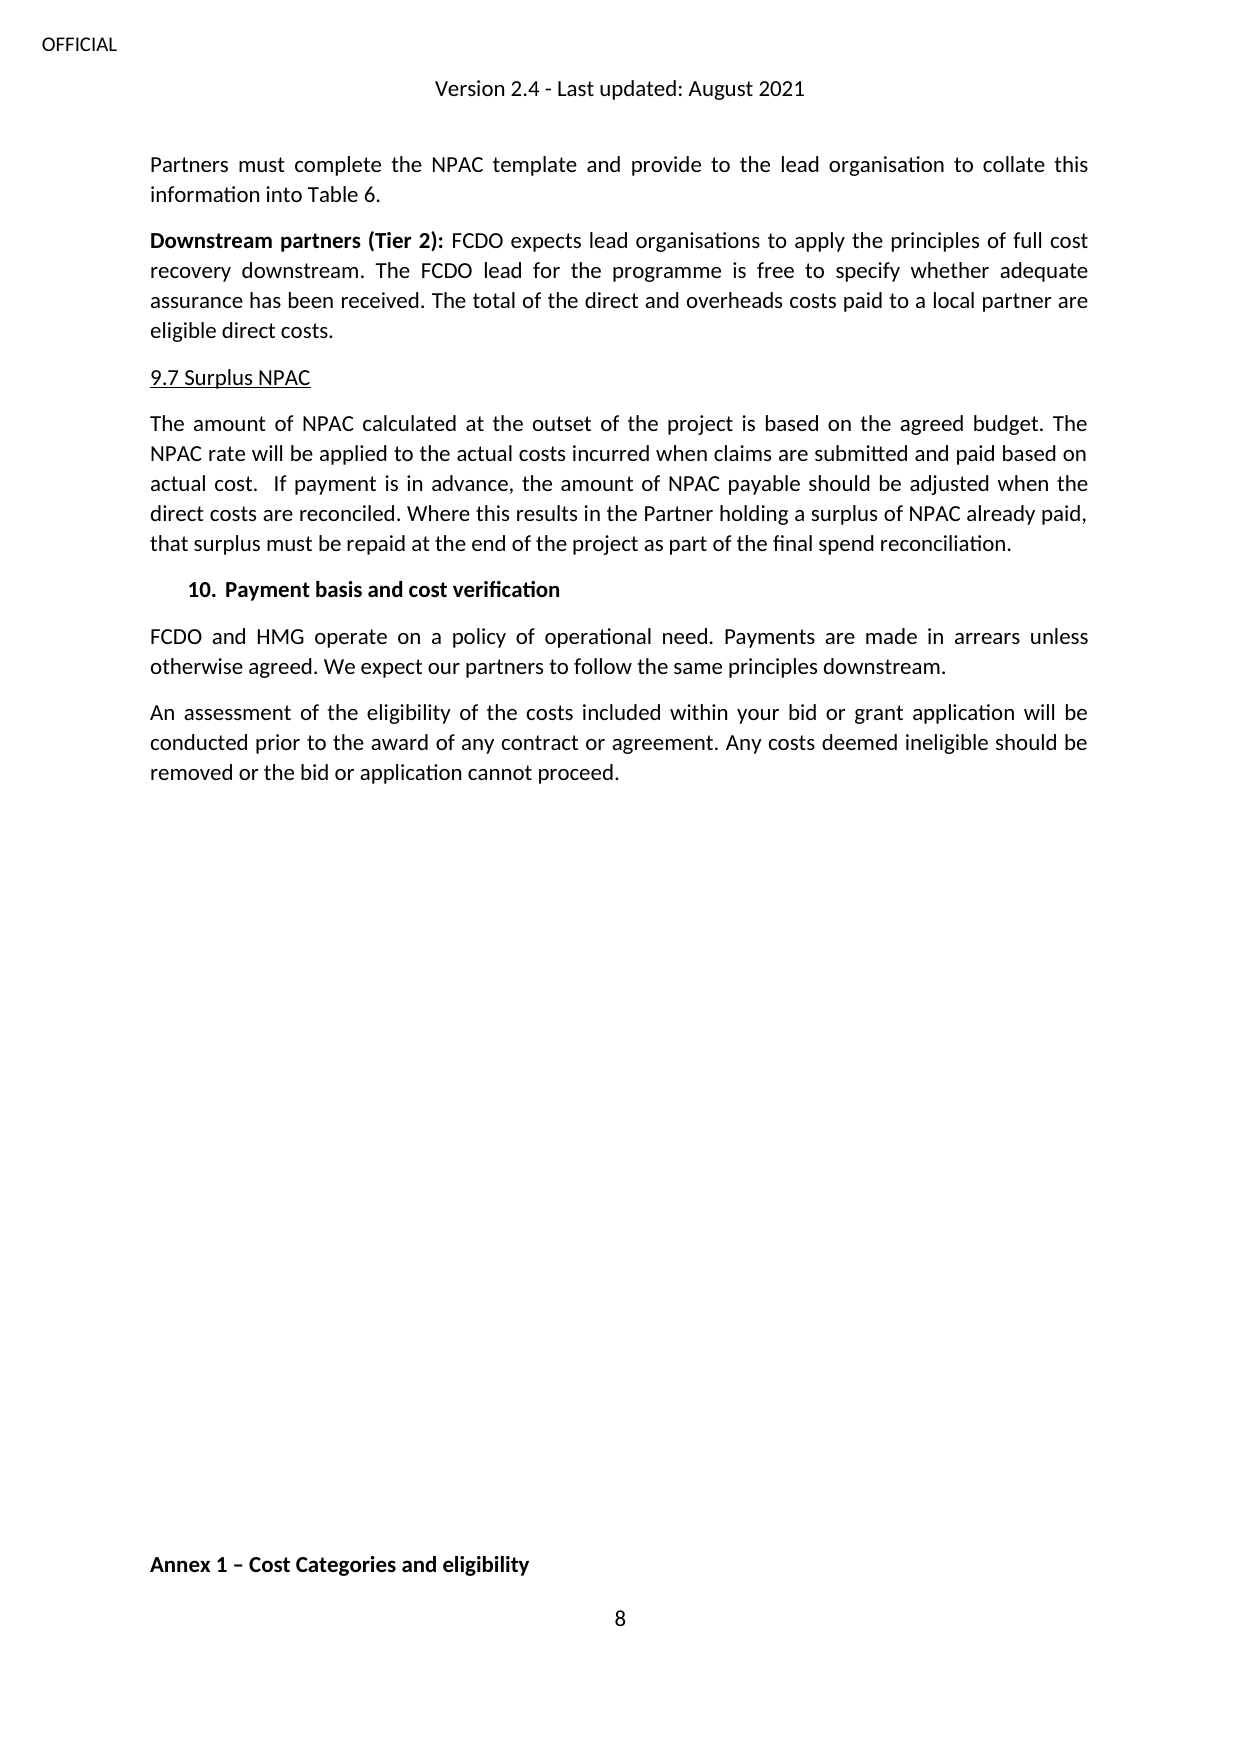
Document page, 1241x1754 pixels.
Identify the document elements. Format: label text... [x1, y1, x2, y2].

text Partners must complete the NPAC template and provide to the lead organisation to collate this information into Table 6. [150, 150, 1090, 208]
text FCDO and HMG operate on a policy of operational need. Payments are made in arrears unless otherwise agreed. We expect our partners to follow the same principles downstream. [150, 622, 1090, 680]
text The amount of NPAC calculated at the outset of the project is based on the agreed budget. The NPAC rate will be applied to the actual costs incurred when claims are submitted and paid based on actual cost. If payment is in advance, the amount of NPAC payable should be adjusted when the direct costs are reconciled. Where this results in the Partner holding a surplus of NPAC already paid, that surplus must be repaid at the end of the project as part of the final spend reconciliation. [150, 409, 1090, 557]
text 9.7 Surplus NPAC [150, 363, 1090, 391]
list Payment basis and cost verification [187, 575, 1090, 603]
text Annex 1 – Cost Categories and eligibility [150, 1550, 1090, 1578]
text Downstream partners (Tier 2): FCDO expects lead organisations to apply the principles of full cost recovery downstream. The FCDO lead for the programme is free to specify whether adequate assurance has been received. The total of the direct and overheads costs paid to a local partner are eligible direct costs. [150, 226, 1090, 344]
text An assessment of the eligibility of the costs included within your bid or grant application will be conducted prior to the award of any contract or agreement. Any costs deemed ineligible should be removed or the bid or application cannot proceed. [150, 698, 1090, 786]
